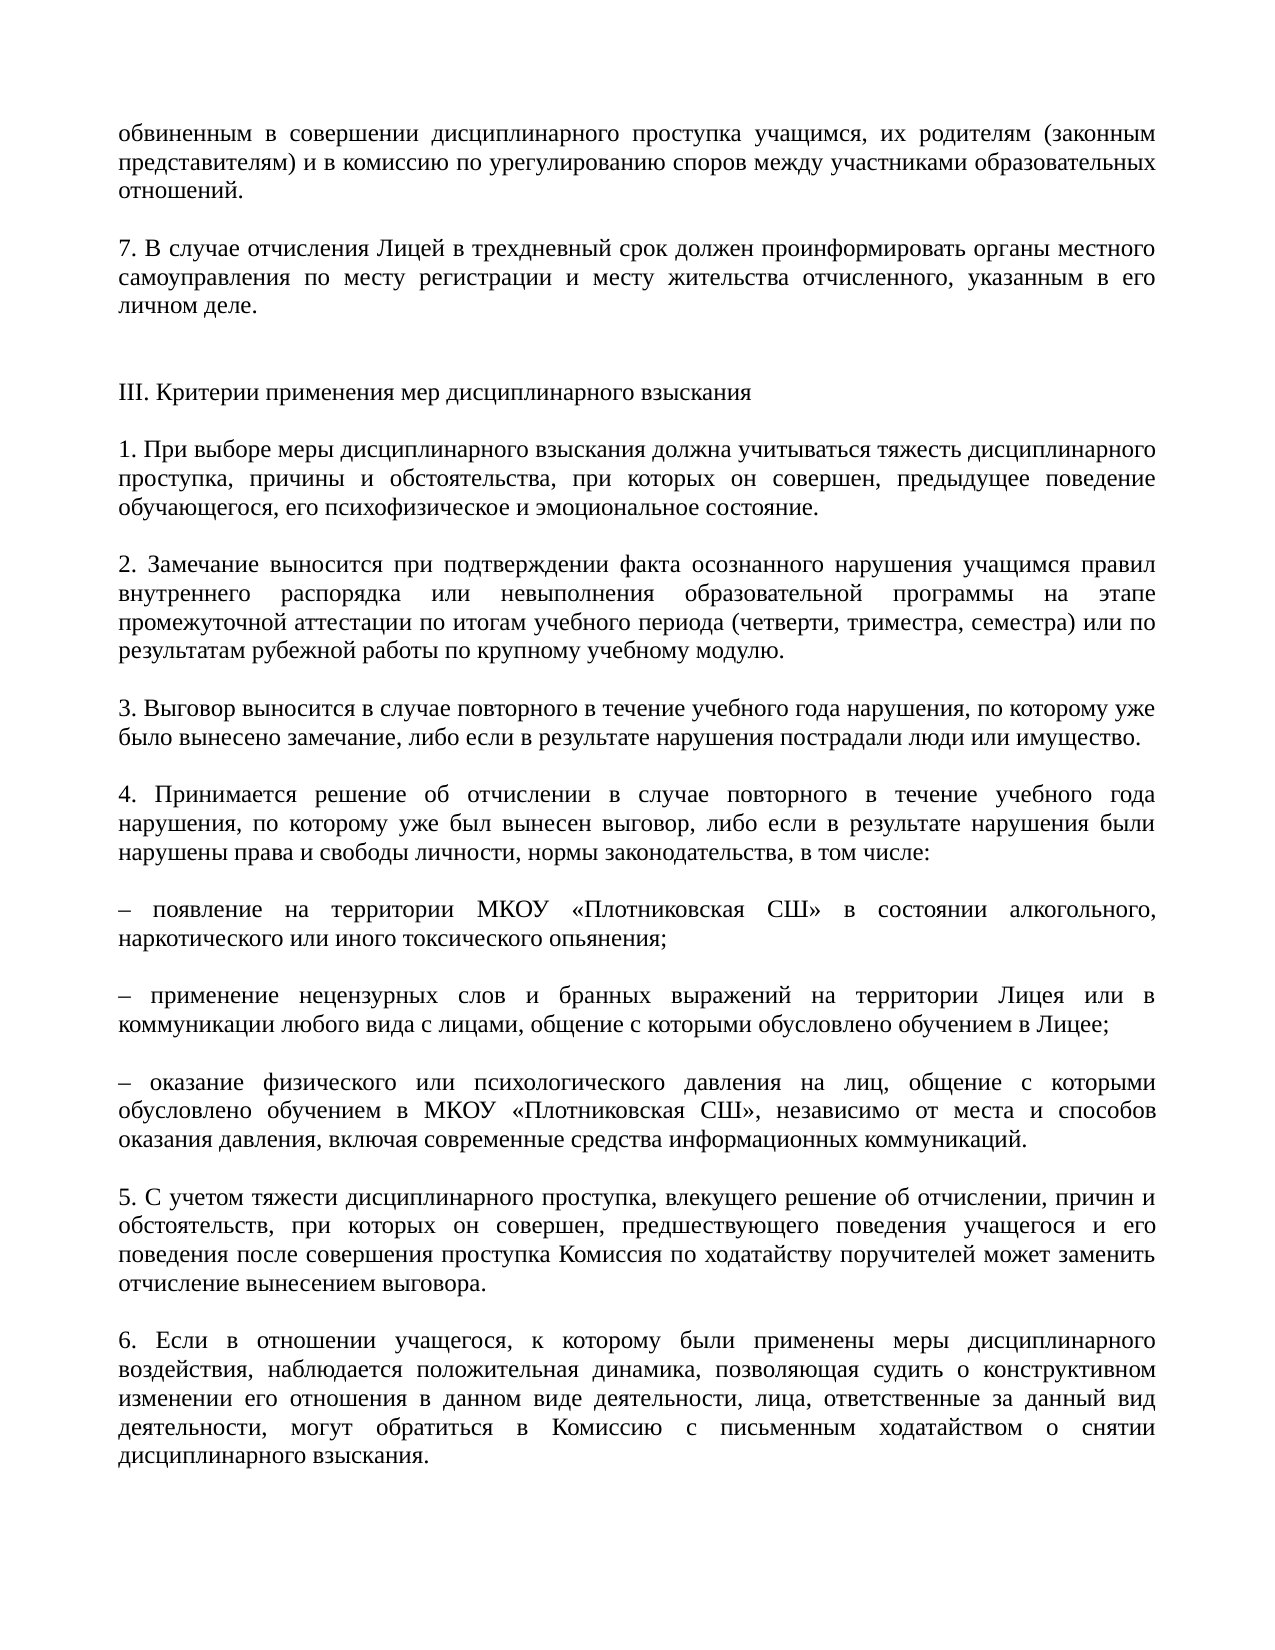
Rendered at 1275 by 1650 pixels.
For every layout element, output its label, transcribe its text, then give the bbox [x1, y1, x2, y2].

text 3. Выговор выносится в случае повторного в течение учебного года нарушения, по которому уже было вынесено замечание, либо если в результате нарушения пострадали люди или имущество. [118, 693, 1157, 751]
text 5. С учетом тяжести дисциплинарного проступка, влекущего решение об отчислении, причин и обстоятельств, при которых он совершен, предшествующего поведения учащегося и его поведения после совершения проступка Комиссия по ходатайству поручителей может заменить отчисление вынесением выговора. [118, 1182, 1157, 1297]
text – оказание физического или психологического давления на лиц, общение с которыми обусловлено обучением в МКОУ «Плотниковская СШ», независимо от места и способов оказания давления, включая современные средства информационных коммуникаций. [118, 1067, 1157, 1153]
text 1. При выборе меры дисциплинарного взыскания должна учитываться тяжесть дисциплинарного проступка, причины и обстоятельства, при которых он совершен, предыдущее поведение обучающегося, его психофизическое и эмоциональное состояние. [118, 434, 1157, 521]
text III. Критерии применения мер дисциплинарного взыскания [118, 377, 1157, 406]
text 7. В случае отчисления Лицей в трехдневный срок должен проинформировать органы местного самоуправления по месту регистрации и месту жительства отчисленного, указанным в его личном деле. [118, 233, 1157, 319]
text обвиненным в совершении дисциплинарного проступка учащимся, их родителям (законным представителям) и в комиссию по урегулированию споров между участниками образовательных отношений. [118, 118, 1157, 204]
text 6. Если в отношении учащегося, к которому были применены меры дисциплинарного воздействия, наблюдается положительная динамика, позволяющая судить о конструктивном изменении его отношения в данном виде деятельности, лица, ответственные за данный вид деятельности, могут обратиться в Комиссию с письменным ходатайством о снятии дисциплинарного взыскания. [118, 1326, 1157, 1469]
text 2. Замечание выносится при подтверждении факта осознанного нарушения учащимся правил внутреннего распорядка или невыполнения образовательной программы на этапе промежуточной аттестации по итогам учебного периода (четверти, триместра, семестра) или по результатам рубежной работы по крупному учебному модулю. [118, 549, 1157, 664]
text – применение нецензурных слов и бранных выражений на территории Лицея или в коммуникации любого вида с лицами, общение с которыми обусловлено обучением в Лицее; [118, 981, 1157, 1038]
text 4. Принимается решение об отчислении в случае повторного в течение учебного года нарушения, по которому уже был вынесен выговор, либо если в результате нарушения были нарушены права и свободы личности, нормы законодательства, в том числе: [118, 779, 1157, 866]
text – появление на территории МКОУ «Плотниковская СШ» в состоянии алкогольного, наркотического или иного токсического опьянения; [118, 894, 1157, 952]
